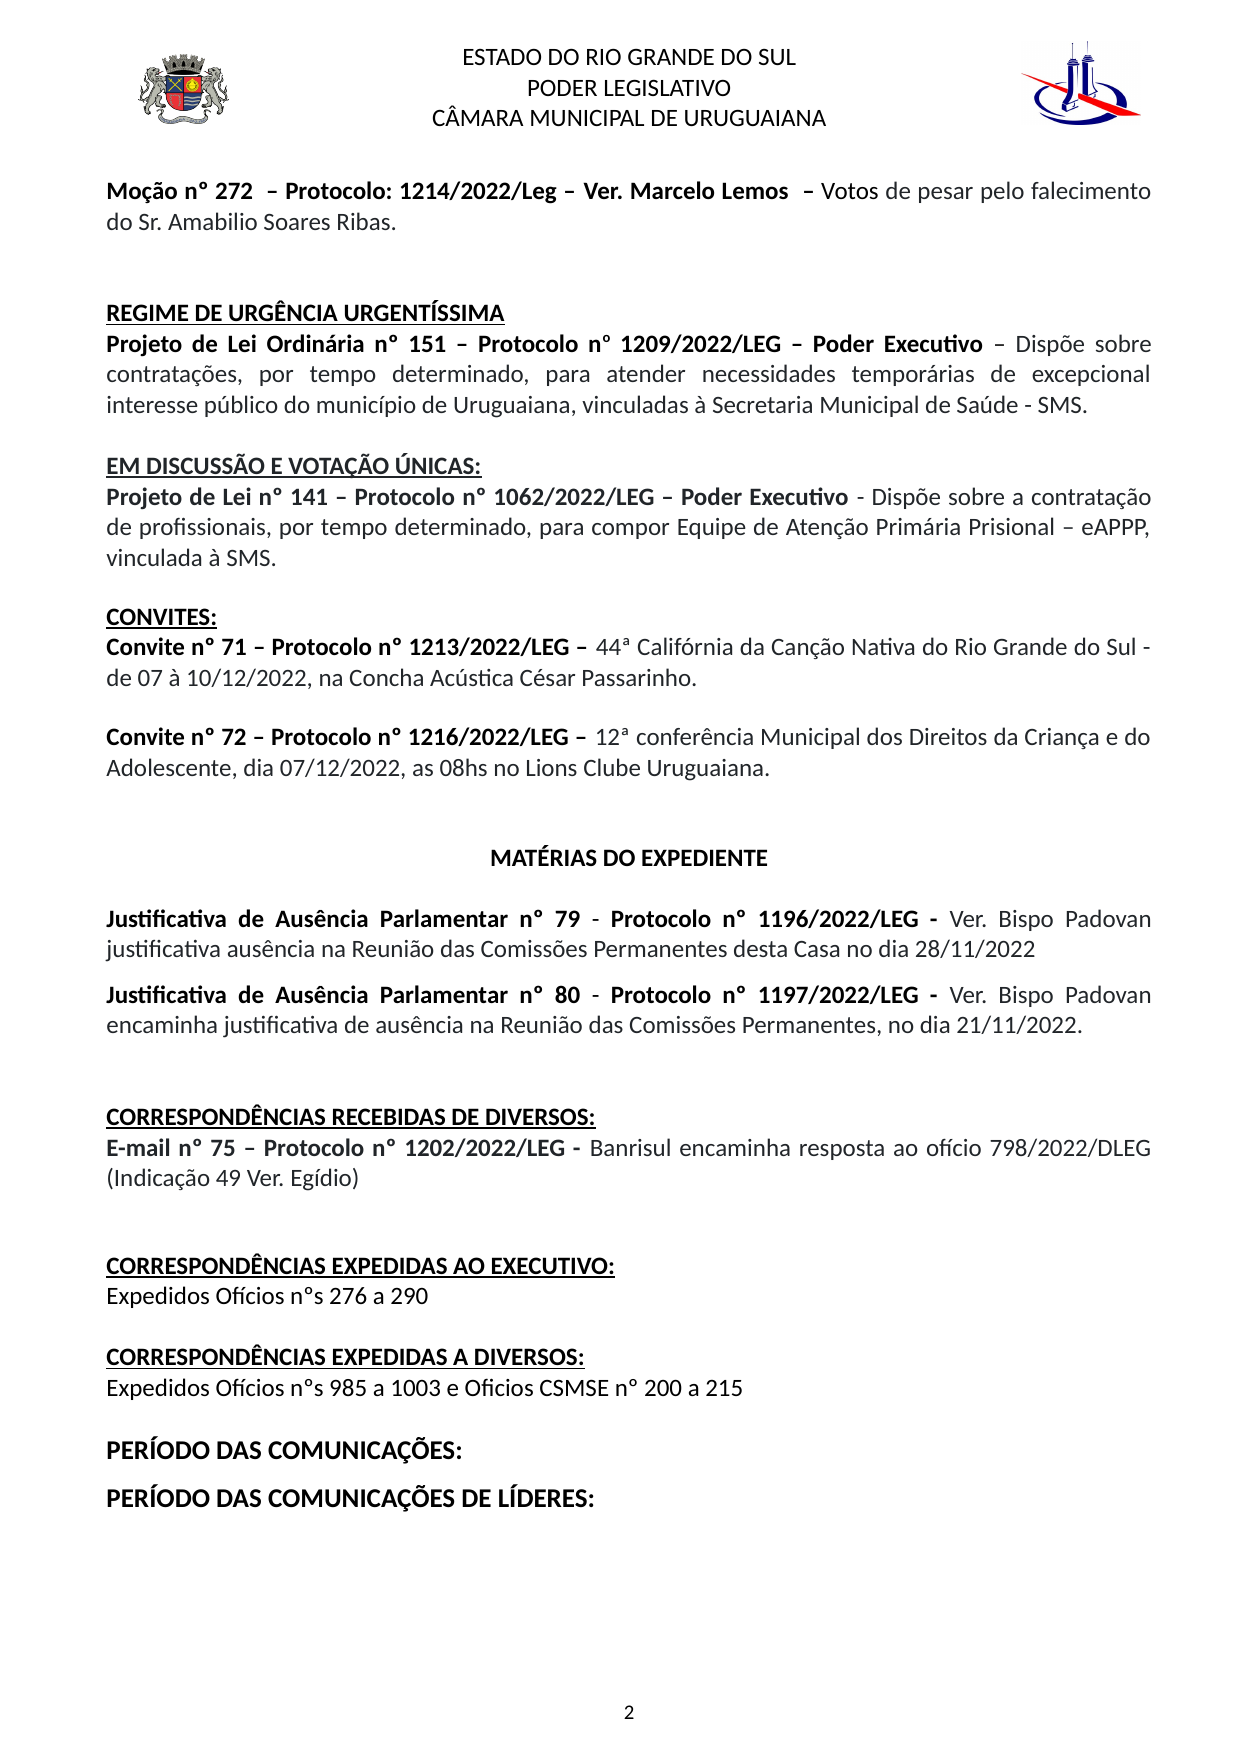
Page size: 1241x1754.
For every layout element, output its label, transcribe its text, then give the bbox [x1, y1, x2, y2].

text Expedidos Ofícios nºs 276 a 290 [106, 1280, 1152, 1311]
picture [1021, 41, 1141, 125]
text Expedidos Ofícios nºs 985 a 1003 e Oficios CSMSE nº 200 a 215 [106, 1372, 1152, 1402]
text Projeto de Lei Ordinária nº 151 – Protocolo no 1209/2022/LEG – Poder Executivo – Dispõe sobre contratações, por tempo determinado, para atender necessidades temporárias de excepcional interesse público do município de Uruguaiana, vinculadas à Secretaria Municipal de Saúde - SMS. [106, 328, 1152, 419]
text REGIME DE URGÊNCIA URGENTÍSSIMA [106, 297, 1152, 328]
text EM DISCUSSÃO E VOTAÇÃO ÚNICAS: [106, 450, 1152, 481]
text Projeto de Lei nº 141 – Protocolo nº 1062/2022/LEG – Poder Executivo - Dispõe sobre a contratação de profissionais, por tempo determinado, para compor Equipe de Atenção Primária Prisional – eAPPP, vinculada à SMS. [106, 481, 1152, 572]
text MATÉRIAS DO EXPEDIENTE [106, 842, 1152, 872]
text Justificativa de Ausência Parlamentar nº 80 - Protocolo nº 1197/2022/LEG - Ver. Bispo Padovan encaminha justificativa de ausência na Reunião das Comissões Permanentes, no dia 21/11/2022. [106, 979, 1152, 1040]
text CORRESPONDÊNCIAS EXPEDIDAS AO EXECUTIVO: [106, 1250, 1152, 1280]
text CORRESPONDÊNCIAS RECEBIDAS DE DIVERSOS: [106, 1101, 1152, 1132]
text PERÍODO DAS COMUNICAÇÕES DE LÍDERES: [106, 1481, 1152, 1514]
text E-mail nº 75 – Protocolo nº 1202/2022/LEG - Banrisul encaminha resposta ao ofício 798/2022/DLEG (Indicação 49 Ver. Egídio) [106, 1132, 1152, 1193]
text Moção nº 272 – Protocolo: 1214/2022/Leg – Ver. Marcelo Lemos – Votos de pesar pelo falecimento do Sr. Amabilio Soares Ribas. [106, 175, 1152, 236]
text CONVITES: [106, 601, 1152, 632]
picture [130, 47, 237, 131]
text PERÍODO DAS COMUNICAÇÕES: [106, 1433, 1152, 1466]
text Convite nº 72 – Protocolo nº 1216/2022/LEG – 12ª conferência Municipal dos Direitos da Criança e do Adolescente, dia 07/12/2022, as 08hs no Lions Clube Uruguaiana. [106, 721, 1152, 782]
text CORRESPONDÊNCIAS EXPEDIDAS A DIVERSOS: [106, 1341, 1152, 1372]
text Convite nº 71 – Protocolo nº 1213/2022/LEG – 44ª Califórnia da Canção Nativa do Rio Grande do Sul - de 07 à 10/12/2022, na Concha Acústica César Passarinho. [106, 632, 1152, 693]
text Justificativa de Ausência Parlamentar nº 79 - Protocolo nº 1196/2022/LEG - Ver. Bispo Padovan justificativa ausência na Reunião das Comissões Permanentes desta Casa no dia 28/11/2022 [106, 903, 1152, 964]
